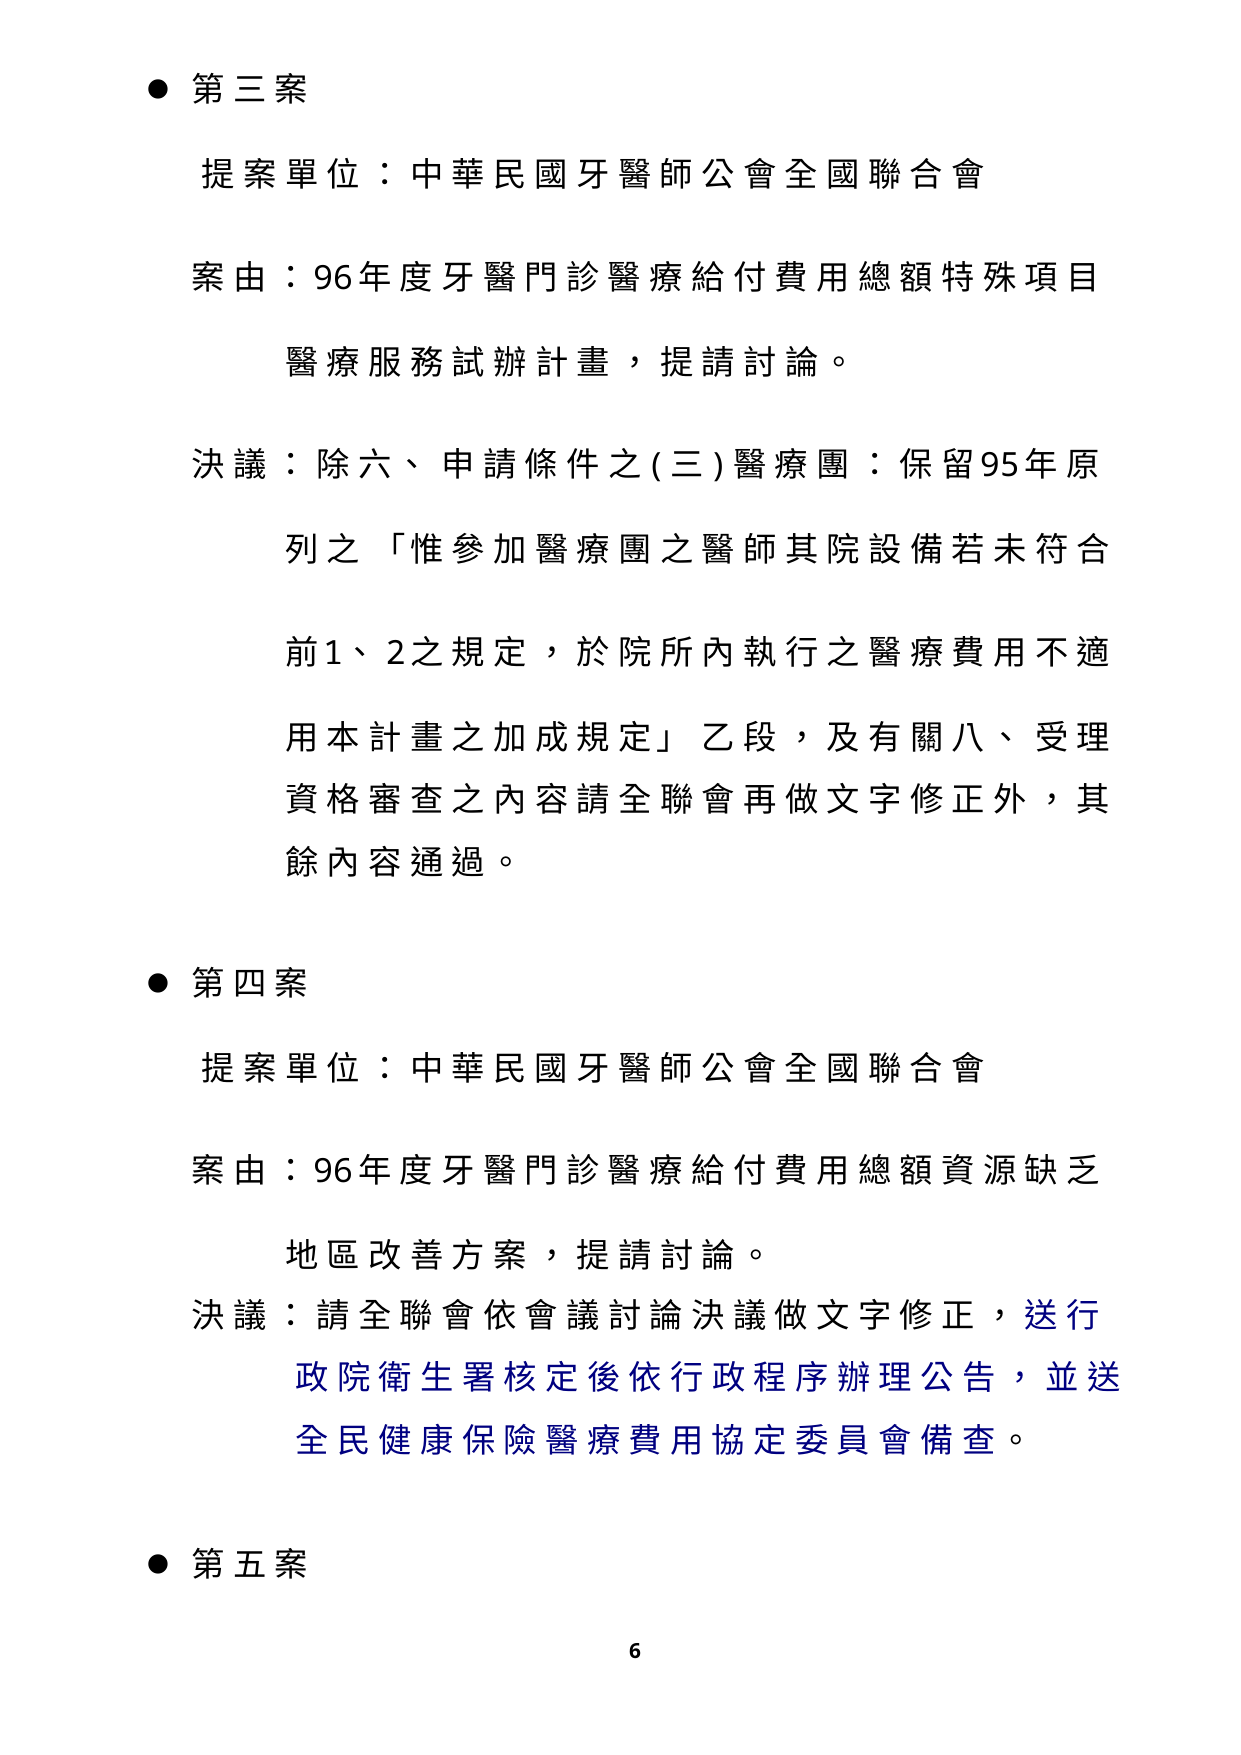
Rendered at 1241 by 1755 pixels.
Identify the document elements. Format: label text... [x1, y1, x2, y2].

list 第四案 [145, 899, 1124, 1024]
list 第三案 [145, 6, 1124, 131]
text 決議：請全聯會依會議討論決議做文字修正，送行政院衛生署核定後依行政程序辦理公告，並送全民健康保險醫療費用協定委員會備查。 [183, 1274, 1124, 1462]
text 提案單位：中華民國牙醫師公會全國聯合會 [145, 131, 1124, 193]
text 提案單位：中華民國牙醫師公會全國聯合會 [145, 1024, 1124, 1087]
text 案由：96年度牙醫門診醫療給付費用總額資源缺乏地區改善方案，提請討論。 [183, 1087, 1124, 1274]
text 決議：除六、申請條件之(三)醫療團：保留95年原列之「惟參加醫療團之醫師其院設備若未符合前1、2之規定，於院所內執行之醫療費用不適用本計畫之加成規定」乙段，及有關八、受理資格審查之內容請全聯會再做文字修正外，其餘內容通過。 [180, 381, 1124, 881]
list 第五案 [145, 1481, 1124, 1606]
text 案由：96年度牙醫門診醫療給付費用總額特殊項目醫療服務試辦計畫，提請討論。 [183, 193, 1124, 381]
